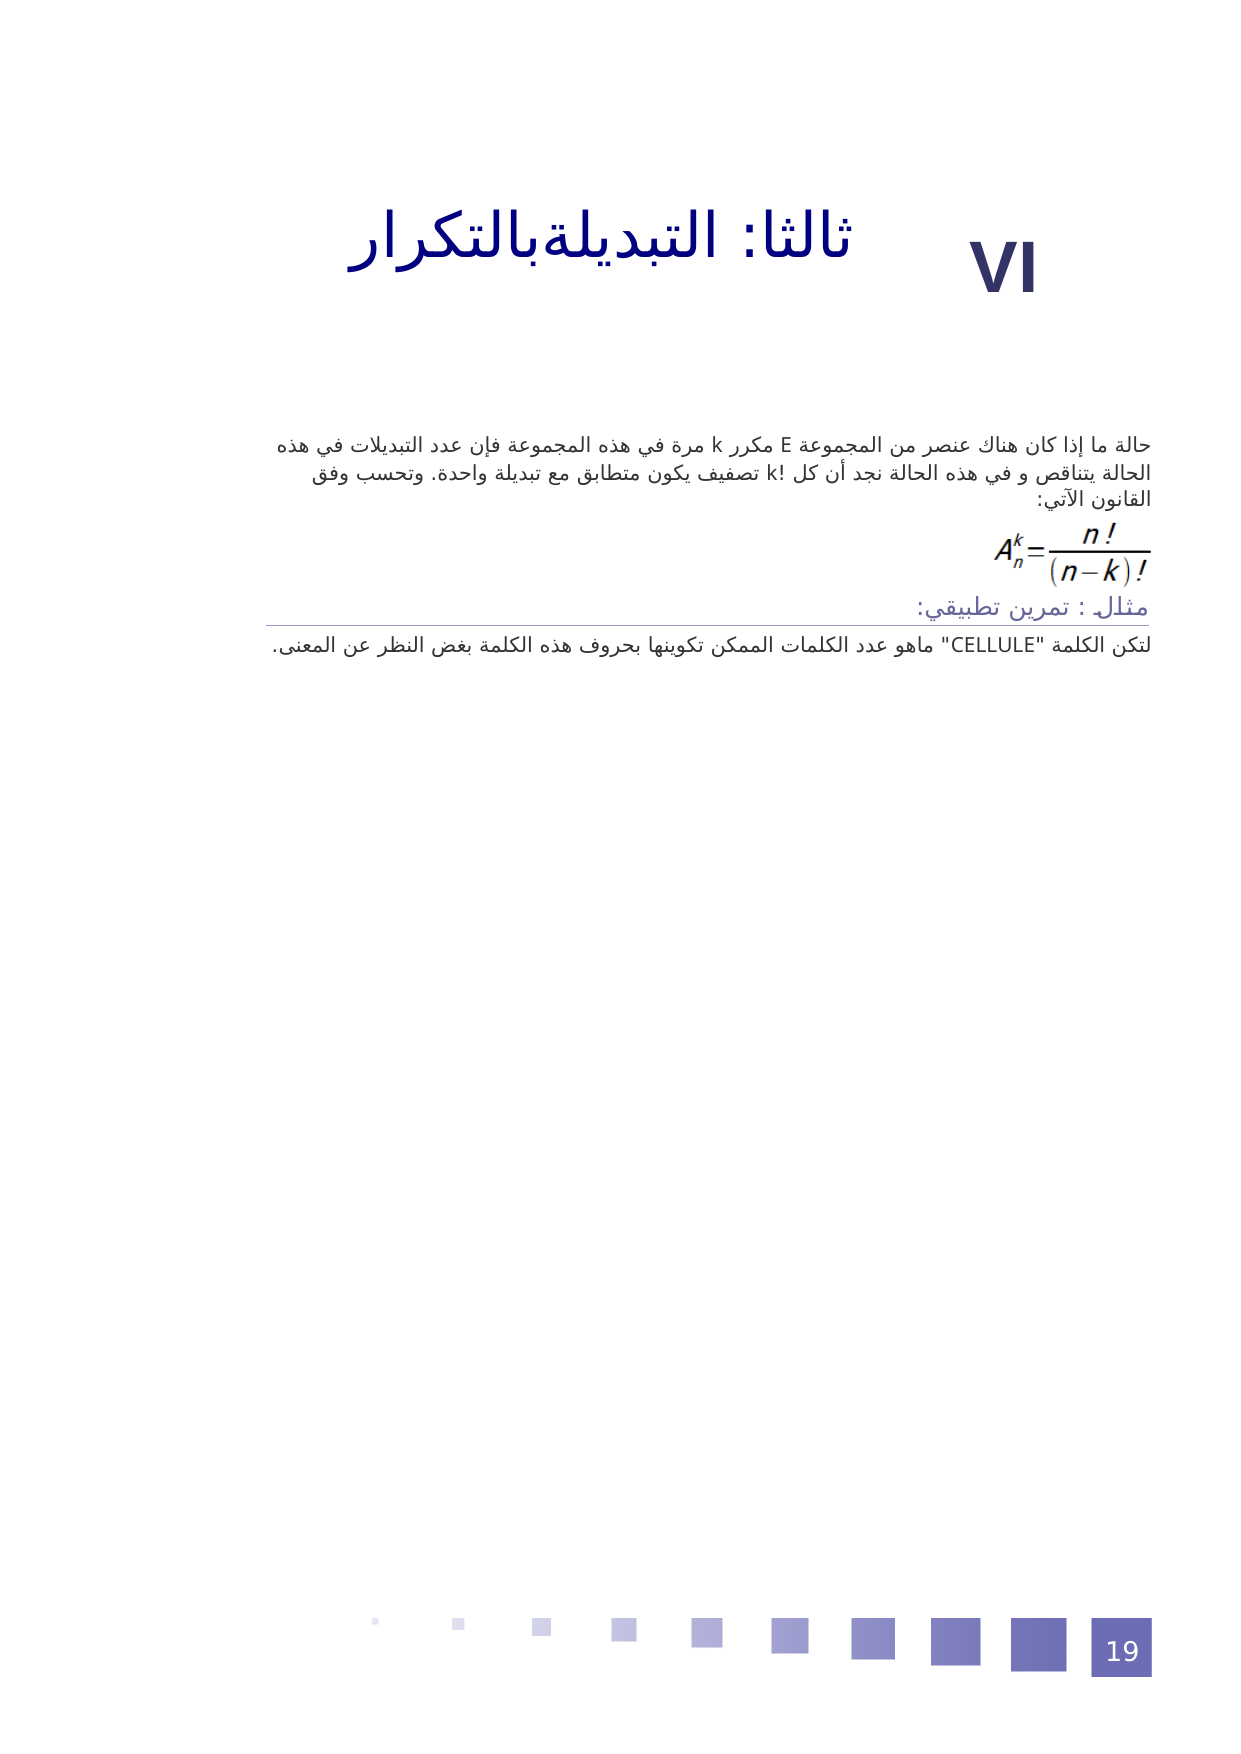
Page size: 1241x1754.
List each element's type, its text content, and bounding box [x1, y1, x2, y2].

picture [177, 1618, 1152, 1677]
text حالة ما إذا كان هناك عنصر من المجموعة E مكرر k مرة في هذه المجموعة فإن عدد التبديلات في هذه الحالة يتناقص و في هذه الحالة نجد أن كل !k تصفيف يكون متطابق مع تبديلة واحدة. وتحسب وفق القانون الآتي: [266, 430, 1152, 511]
text لتكن الكلمة "CELLULE" ماهو عدد الكلمات الممكن تكوينها بحروف هذه الكلمة بغض النظر عن المعنى. [266, 631, 1152, 659]
text VI [903, 227, 1104, 308]
title VI-ثالثا: التبديلةبالتكرار [213, 199, 856, 272]
picture [993, 517, 1152, 590]
title مثال : تمرين تطبيقي: [266, 589, 1149, 625]
